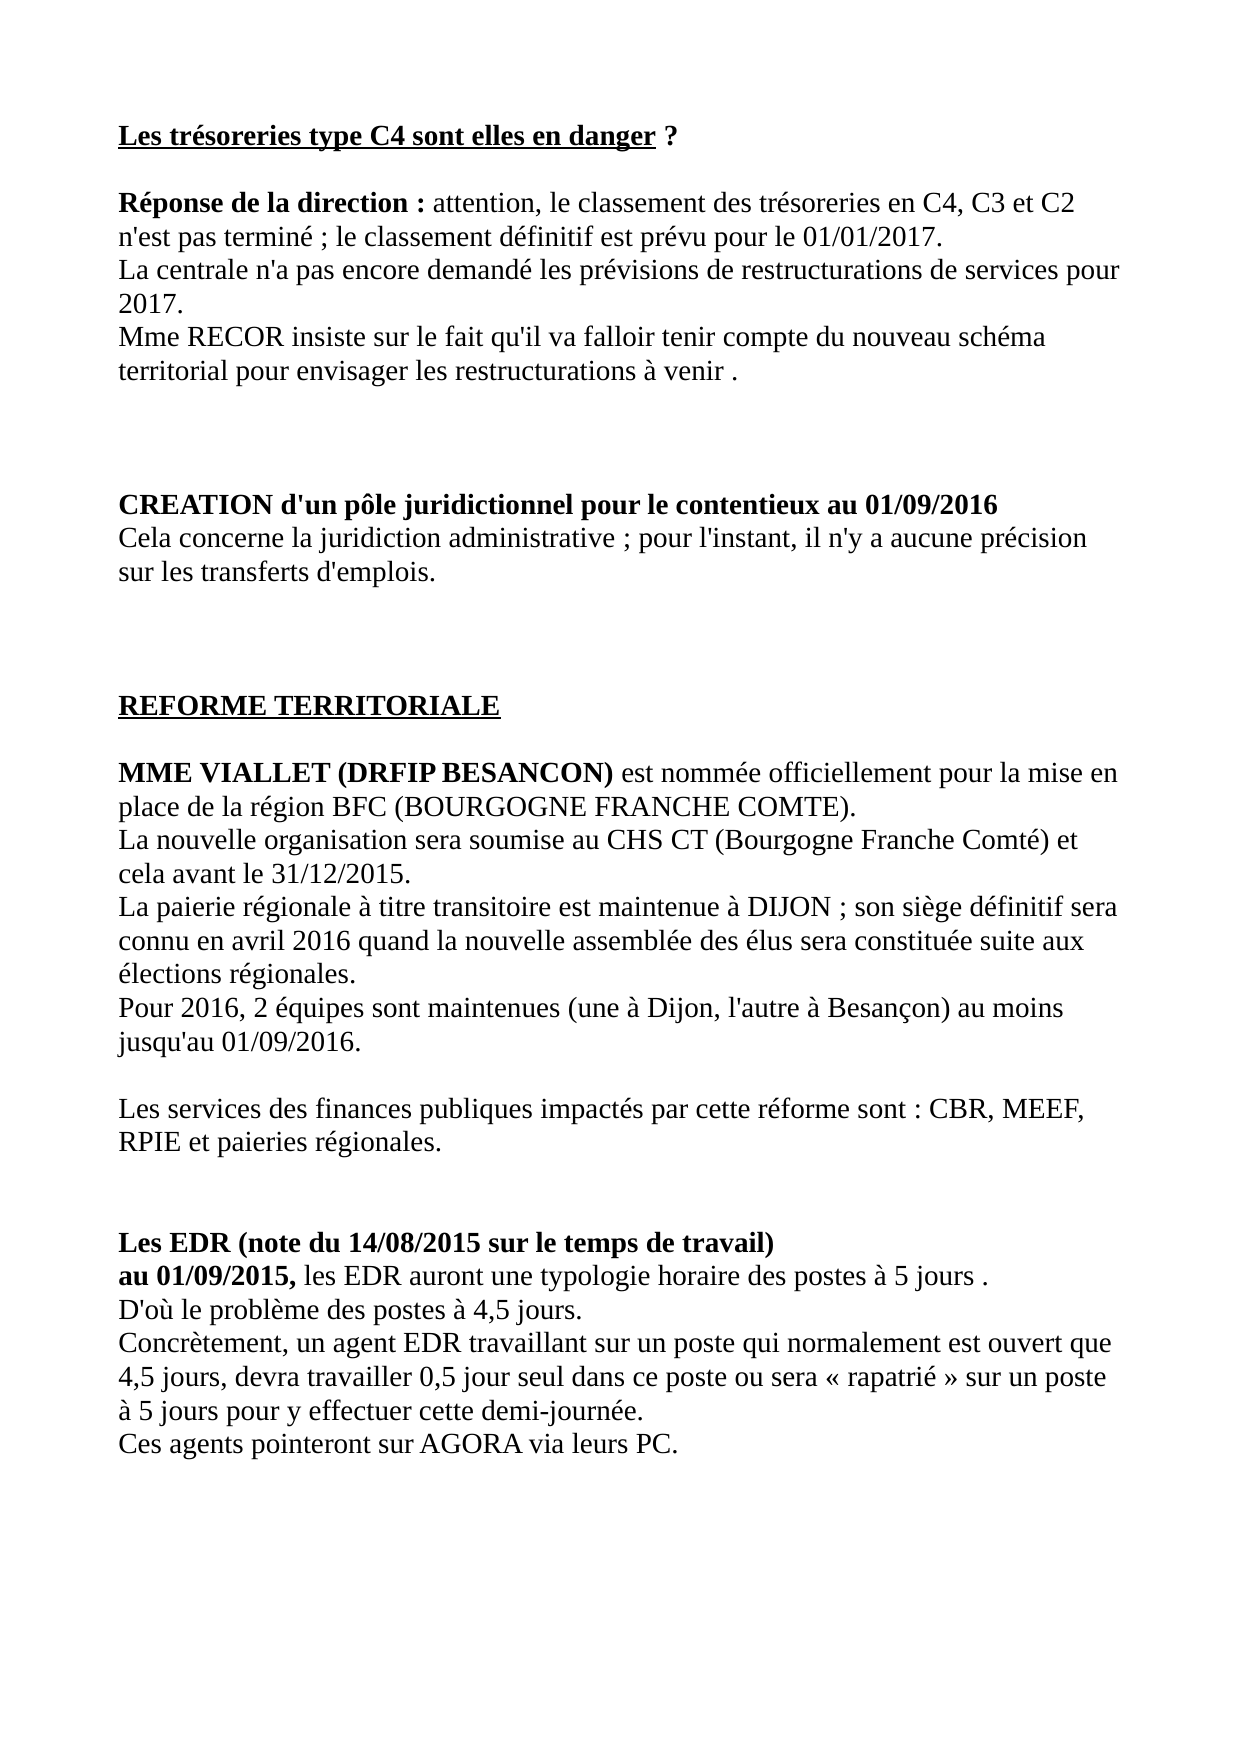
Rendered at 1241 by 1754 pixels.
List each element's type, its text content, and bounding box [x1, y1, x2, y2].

text MME VIALLET (DRFIP BESANCON) est nommée officiellement pour la mise en place de la région BFC (BOURGOGNE FRANCHE COMTE). [118, 755, 1122, 822]
text Cela concerne la juridiction administrative ; pour l'instant, il n'y a aucune précision sur les transferts d'emplois. [118, 521, 1122, 588]
text Ces agents pointeront sur AGORA via leurs PC. [118, 1426, 1122, 1460]
text La nouvelle organisation sera soumise au CHS CT (Bourgogne Franche Comté) et cela avant le 31/12/2015. [118, 822, 1122, 889]
text La paierie régionale à titre transitoire est maintenue à DIJON ; son siège définitif sera connu en avril 2016 quand la nouvelle assemblée des élus sera constituée suite aux élections régionales. [118, 889, 1122, 990]
text Les EDR (note du 14/08/2015 sur le temps de travail) [118, 1225, 1122, 1258]
text Concrètement, un agent EDR travaillant sur un poste qui normalement est ouvert que 4,5 jours, devra travailler 0,5 jour seul dans ce poste ou sera « rapatrié » sur un poste à 5 jours pour y effectuer cette demi-journée. [118, 1326, 1122, 1426]
text CREATION d'un pôle juridictionnel pour le contentieux au 01/09/2016 [118, 487, 1122, 521]
text La centrale n'a pas encore demandé les prévisions de restructurations de services pour 2017. [118, 252, 1122, 319]
text Mme RECOR insiste sur le fait qu'il va falloir tenir compte du nouveau schéma territorial pour envisager les restructurations à venir . [118, 319, 1122, 386]
text au 01/09/2015, les EDR auront une typologie horaire des postes à 5 jours . [118, 1258, 1122, 1292]
text REFORME TERRITORIALE [118, 688, 1122, 722]
text Les trésoreries type C4 sont elles en danger ? [118, 118, 1122, 152]
text D'où le problème des postes à 4,5 jours. [118, 1292, 1122, 1326]
text Les services des finances publiques impactés par cette réforme sont : CBR, MEEF, RPIE et paieries régionales. [118, 1091, 1122, 1158]
text Pour 2016, 2 équipes sont maintenues (une à Dijon, l'autre à Besançon) au moins jusqu'au 01/09/2016. [118, 990, 1122, 1057]
text Réponse de la direction : attention, le classement des trésoreries en C4, C3 et C2 n'est pas terminé ; le classement définitif est prévu pour le 01/01/2017. [118, 185, 1122, 252]
